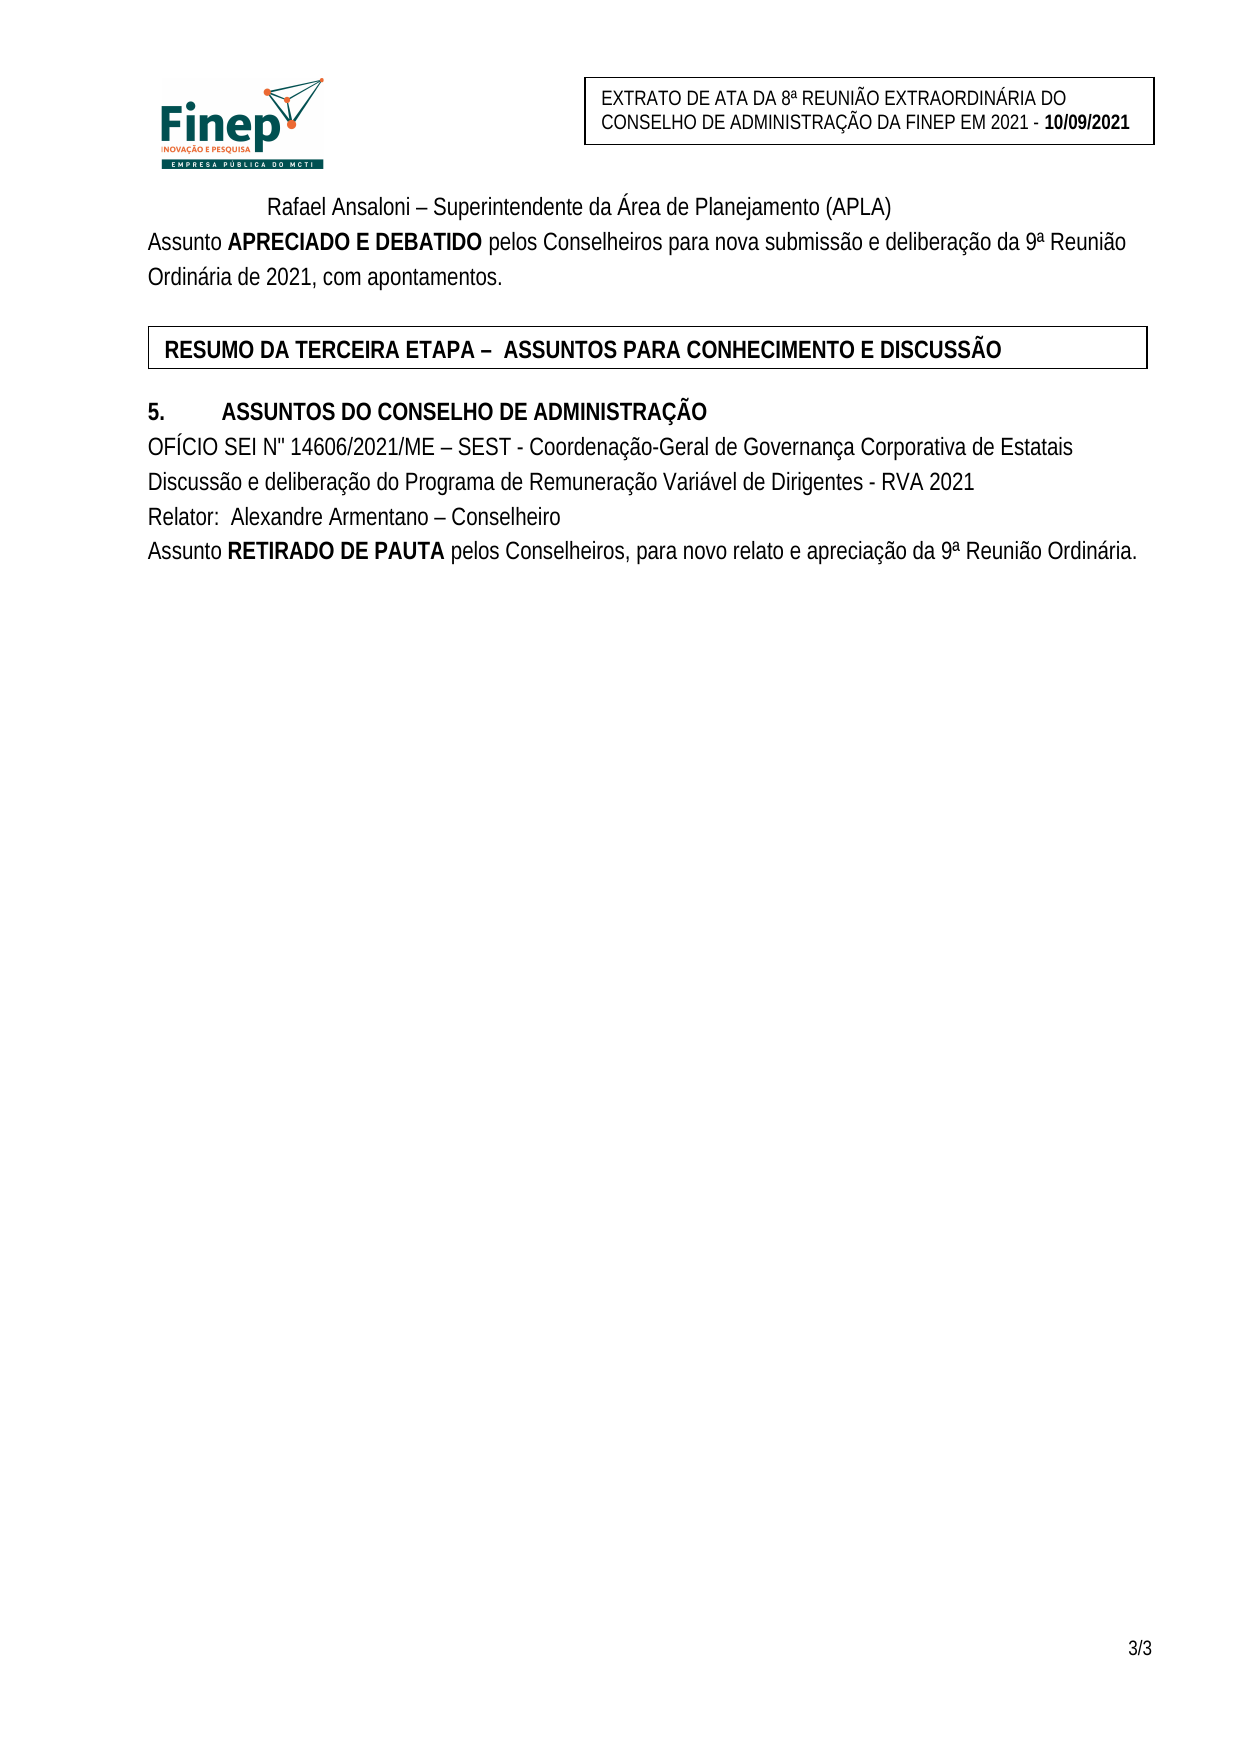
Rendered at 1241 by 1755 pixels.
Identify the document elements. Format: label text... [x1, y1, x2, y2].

text Rafael Ansaloni – Superintendente da Área de Planejamento (APLA) [148, 192, 1152, 221]
text Assunto APRECIADO E DEBATIDO pelos Conselheiros para nova submissão e deliberação da 9ª Reunião [148, 227, 1152, 256]
text Ordinária de 2021, com apontamentos. [148, 262, 1152, 291]
text Relator: Alexandre Armentano – Conselheiro [148, 501, 1152, 530]
text OFÍCIO SEI N" 14606/2021/ME – SEST - Coordenação-Geral de Governança Corporativa de Estatais [148, 432, 1152, 460]
text Discussão e deliberação do Programa de Remuneração Variável de Dirigentes - RVA 2021 [148, 467, 1152, 495]
text Assunto RETIRADO DE PAUTA pelos Conselheiros, para novo relato e apreciação da 9ª Reunião Ordinária. [148, 536, 1152, 565]
text RESUMO DA TERCEIRA ETAPA – ASSUNTOS PARA CONHECIMENTO E DISCUSSÃO [164, 335, 1131, 360]
text 5. ASSUNTOS DO CONSELHO DE ADMINISTRAÇÃO [148, 397, 1152, 425]
